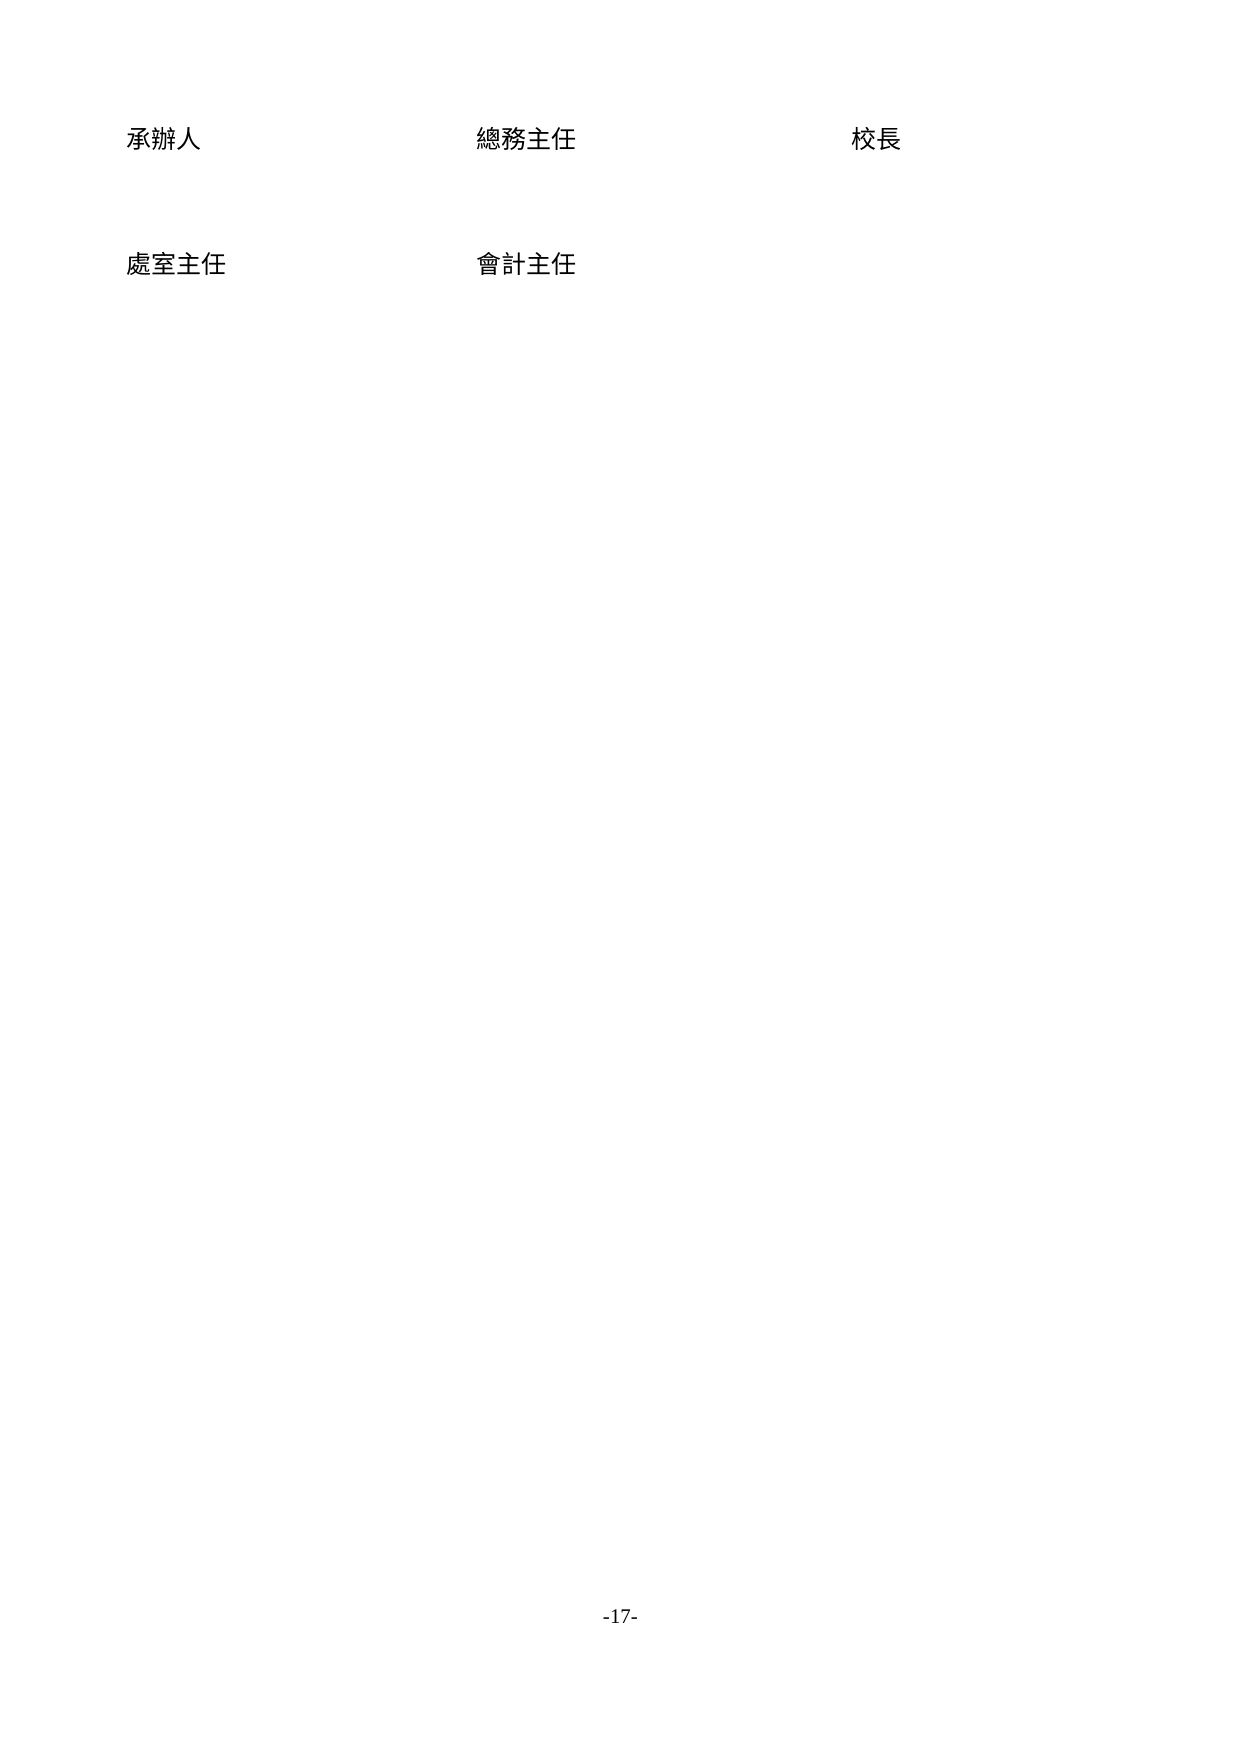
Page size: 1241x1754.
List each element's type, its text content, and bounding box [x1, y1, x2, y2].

text 處室主任 會計主任 [112, 221, 1128, 284]
text 承辦人 總務主任 校長 [112, 96, 1128, 159]
